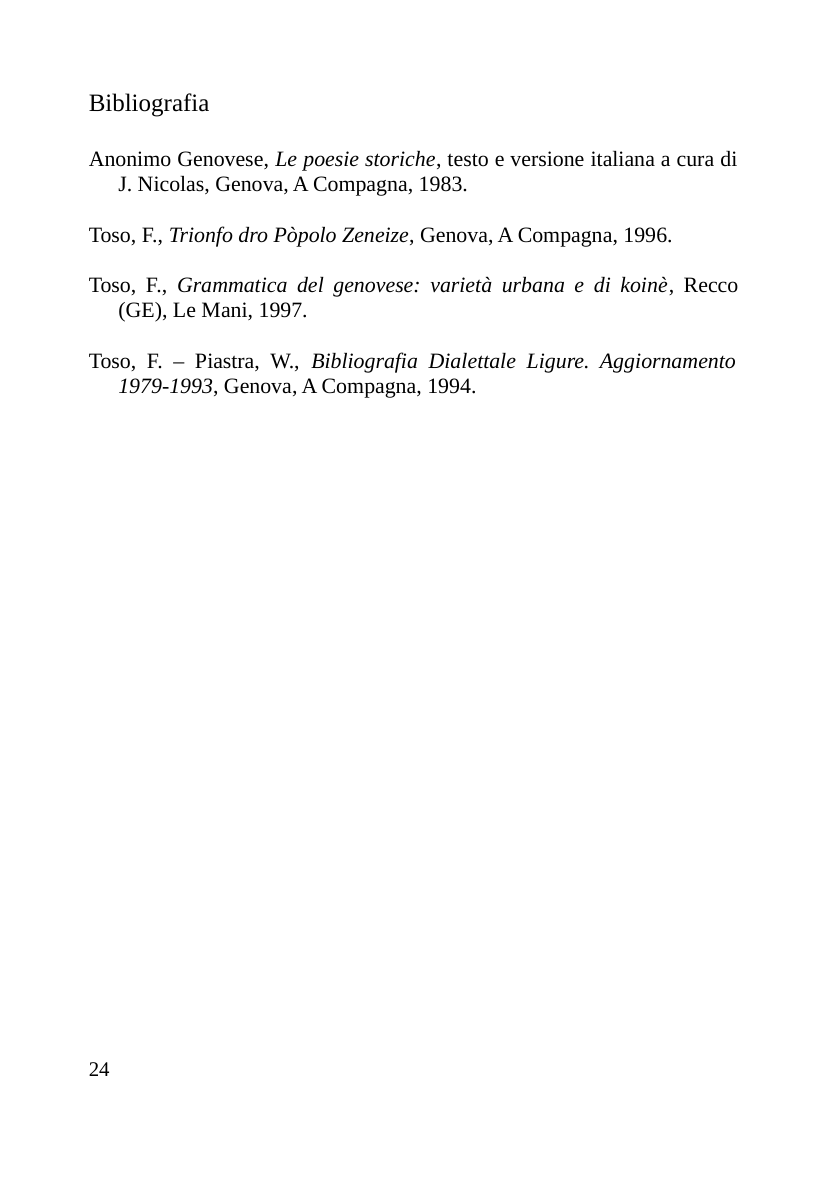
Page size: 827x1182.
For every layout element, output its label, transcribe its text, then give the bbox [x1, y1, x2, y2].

text Bibliografia [88, 88, 738, 117]
text Anonimo Genovese, Le poesie storiche, testo e versione italiana a cura di J. Nicolas, Genova, A Compagna, 1983. [88, 146, 738, 196]
text Toso, F., Grammatica del genovese: varietà urbana e di koinè, Recco (GE), Le Mani, 1997. [88, 272, 738, 322]
text Toso, F. – Piastra, W., Bibliografia Dialettale Ligure. Aggiornamento 1979-1993, Genova, A Compagna, 1994. [88, 348, 738, 398]
text Toso, F., Trionfo dro Pòpolo Zeneize, Genova, A Compagna, 1996. [88, 222, 738, 247]
